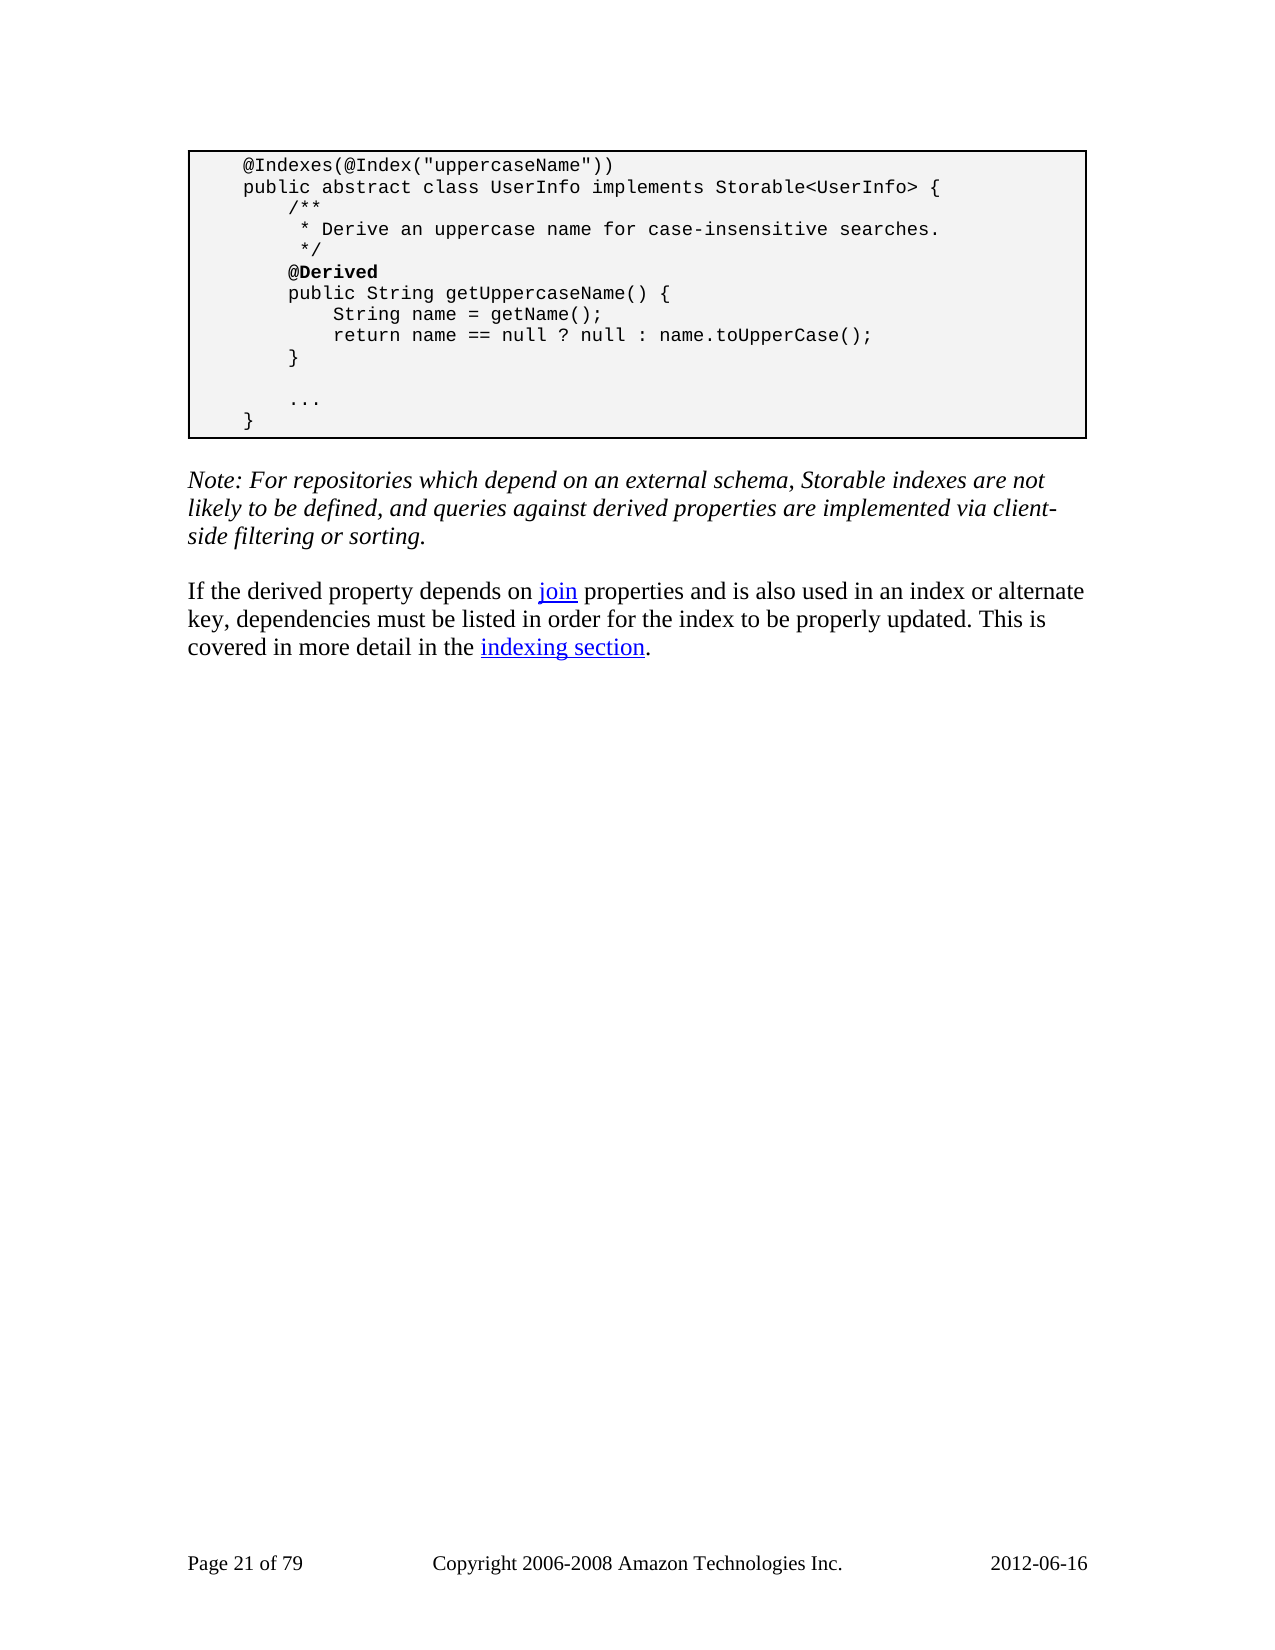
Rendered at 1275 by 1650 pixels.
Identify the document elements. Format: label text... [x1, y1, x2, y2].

text @Derived [190, 256, 1085, 277]
text If the derived property depends on join properties and is also used in an index or alternate key, dependencies must be listed in order for the index to be properly updated. This is covered in more detail in the indexing section. [187, 577, 1087, 660]
text @Indexes(@Index("uppercaseName")) [190, 152, 1085, 171]
text /** [190, 192, 1085, 214]
text String name = getName(); [190, 299, 1085, 320]
text return name == null ? null : name.toUpperCase(); [190, 320, 1085, 341]
text public String getUppercaseName() { [190, 277, 1085, 299]
text * Derive an uppercase name for case-insensitive searches. [190, 214, 1085, 235]
text } [190, 405, 1085, 437]
text Note: For repositories which depend on an external schema, Storable indexes are not likely to be defined, and queries against derived properties are implemented via client-side filtering or sorting. [187, 466, 1087, 549]
text public abstract class UserInfo implements Storable<UserInfo> { [190, 171, 1085, 192]
text */ [190, 235, 1085, 256]
text } [190, 341, 1085, 362]
text ... [190, 384, 1085, 405]
